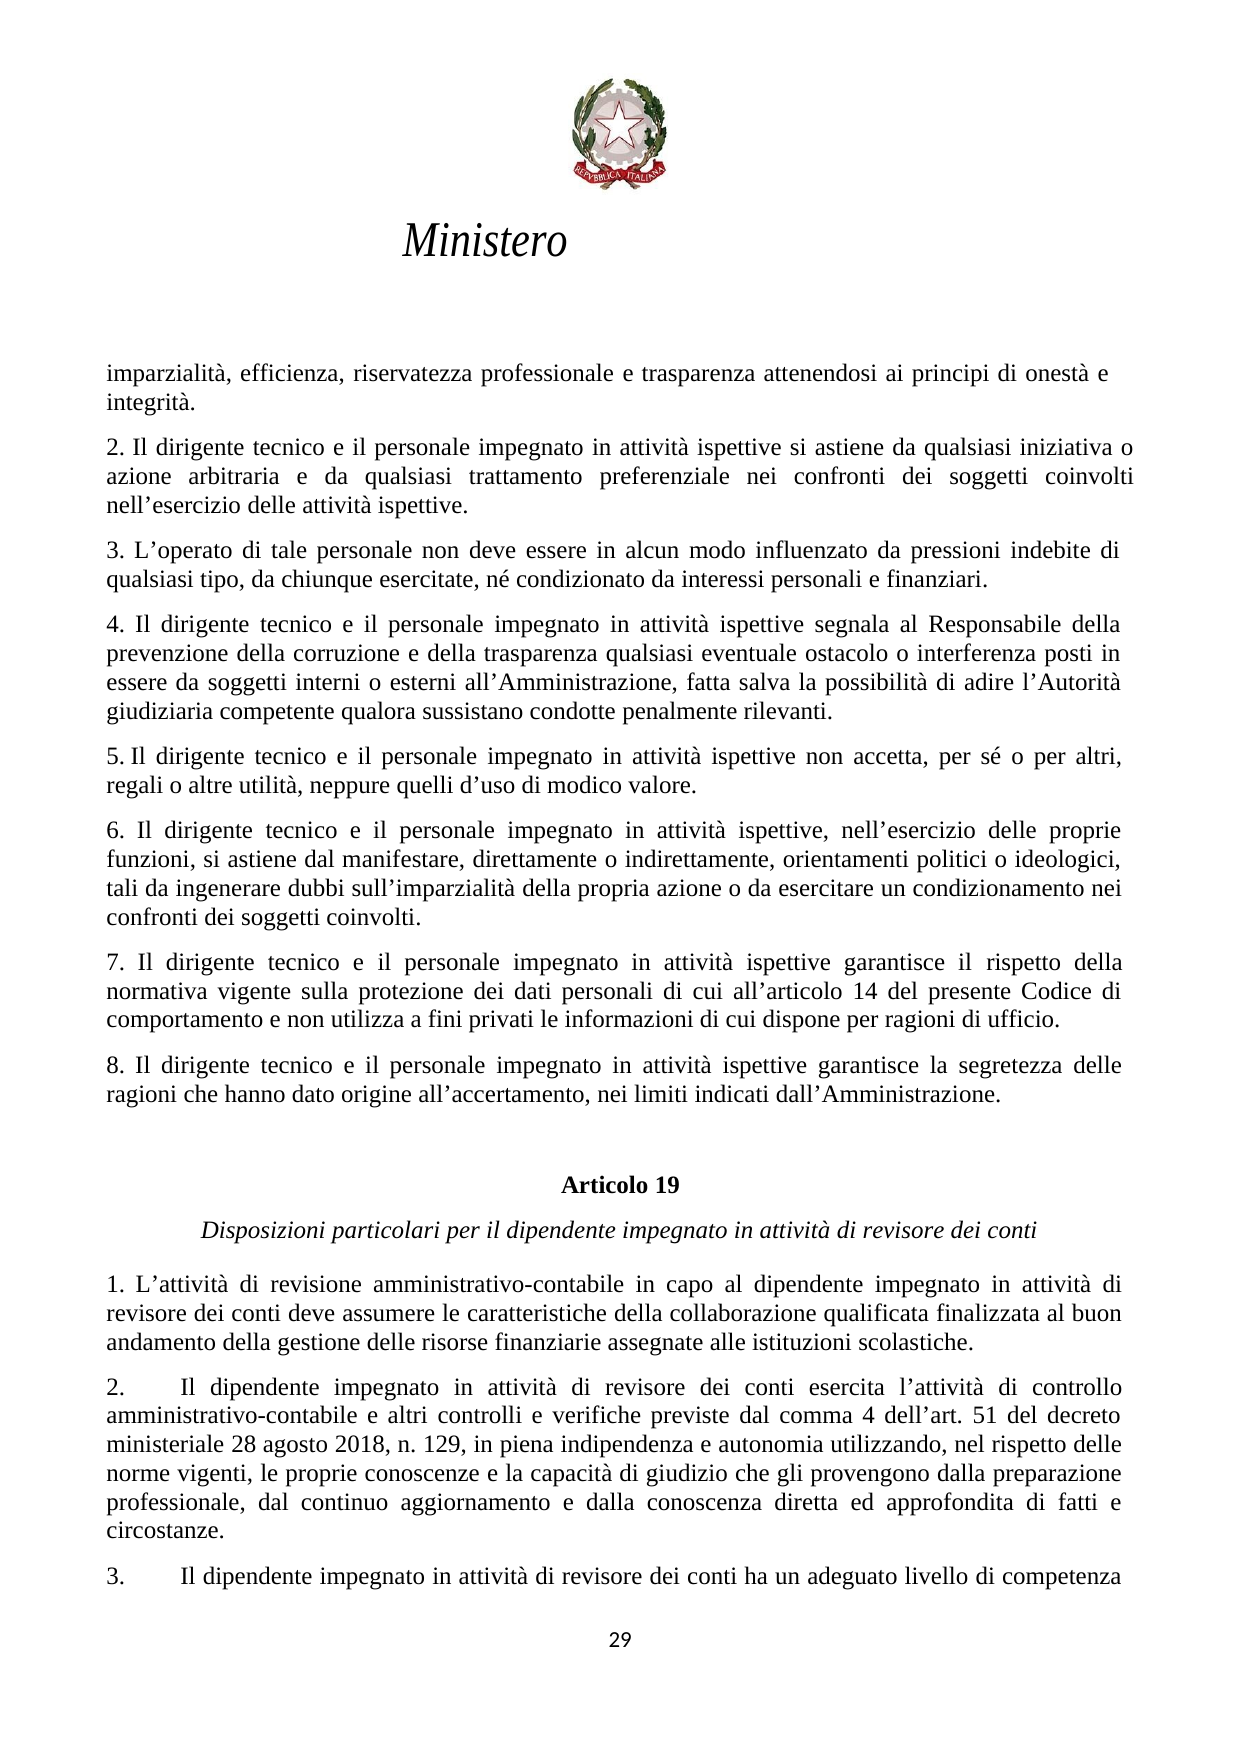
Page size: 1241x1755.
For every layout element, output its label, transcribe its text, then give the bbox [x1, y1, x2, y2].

list Il dirigente tecnico e il personale impegnato in attività ispettive non accetta, per sé o per altri, regali o altre utilità, neppure quelli d’uso di modico valore. [106, 741, 1122, 799]
list Il dirigente tecnico e il personale impegnato in attività ispettive garantisce la segretezza delle ragioni che hanno dato origine all’accertamento, nei limiti indicati dall’Amministrazione. [106, 1050, 1122, 1108]
text imparzialità, efficienza, riservatezza professionale e trasparenza attenendosi ai principi di onestà e integrità. [106, 358, 1122, 416]
text Disposizioni particolari per il dipendente impegnato in attività di revisore dei conti [167, 1215, 1073, 1244]
list Il dipendente impegnato in attività di revisore dei conti esercita l’attività di controllo amministrativo-contabile e altri controlli e verifiche previste dal comma 4 dell’art. 51 del decreto ministeriale 28 agosto 2018, n. 129, in piena indipendenza e autonomia utilizzando, nel rispetto delle norme vigenti, le proprie conoscenze e la capacità di giudizio che gli provengono dalla preparazione professionale, dal continuo aggiornamento e dalla conoscenza diretta ed approfondita di fatti e circostanze. [106, 1372, 1123, 1544]
subtitle Articolo 19 [167, 1170, 1073, 1198]
list L’attività di revisione amministrativo-contabile in capo al dipendente impegnato in attività di revisore dei conti deve assumere le caratteristiche della collaborazione qualificata finalizzata al buon andamento della gestione delle risorse finanziarie assegnate alle istituzioni scolastiche. [106, 1269, 1123, 1355]
list L’operato di tale personale non deve essere in alcun modo influenzato da pressioni indebite di qualsiasi tipo, da chiunque esercitate, né condizionato da interessi personali e finanziari. [106, 536, 1122, 593]
list Il dirigente tecnico e il personale impegnato in attività ispettive segnala al Responsabile della prevenzione della corruzione e della trasparenza qualsiasi eventuale ostacolo o interferenza posti in essere da soggetti interni o esterni all’Amministrazione, fatta salva la possibilità di adire l’Autorità giudiziaria competente qualora sussistano condotte penalmente rilevanti. [106, 609, 1122, 724]
list Il dirigente tecnico e il personale impegnato in attività ispettive, nell’esercizio delle proprie funzioni, si astiene dal manifestare, direttamente o indirettamente, orientamenti politici o ideologici, tali da ingenerare dubbi sull’imparzialità della propria azione o da esercitare un condizionamento nei confronti dei soggetti coinvolti. [106, 815, 1122, 930]
list Il dirigente tecnico e il personale impegnato in attività ispettive garantisce il rispetto della normativa vigente sulla protezione dei dati personali di cui all’articolo 14 del presente Codice di comportamento e non utilizza a fini privati le informazioni di cui dispone per ragioni di ufficio. [106, 947, 1123, 1033]
list Il dirigente tecnico e il personale impegnato in attività ispettive si astiene da qualsiasi iniziativa o azione arbitraria e da qualsiasi trattamento preferenziale nei confronti dei soggetti coinvolti nell’esercizio delle attività ispettive. [106, 432, 1134, 519]
list Il dipendente impegnato in attività di revisore dei conti ha un adeguato livello di competenza [106, 1561, 1122, 1590]
